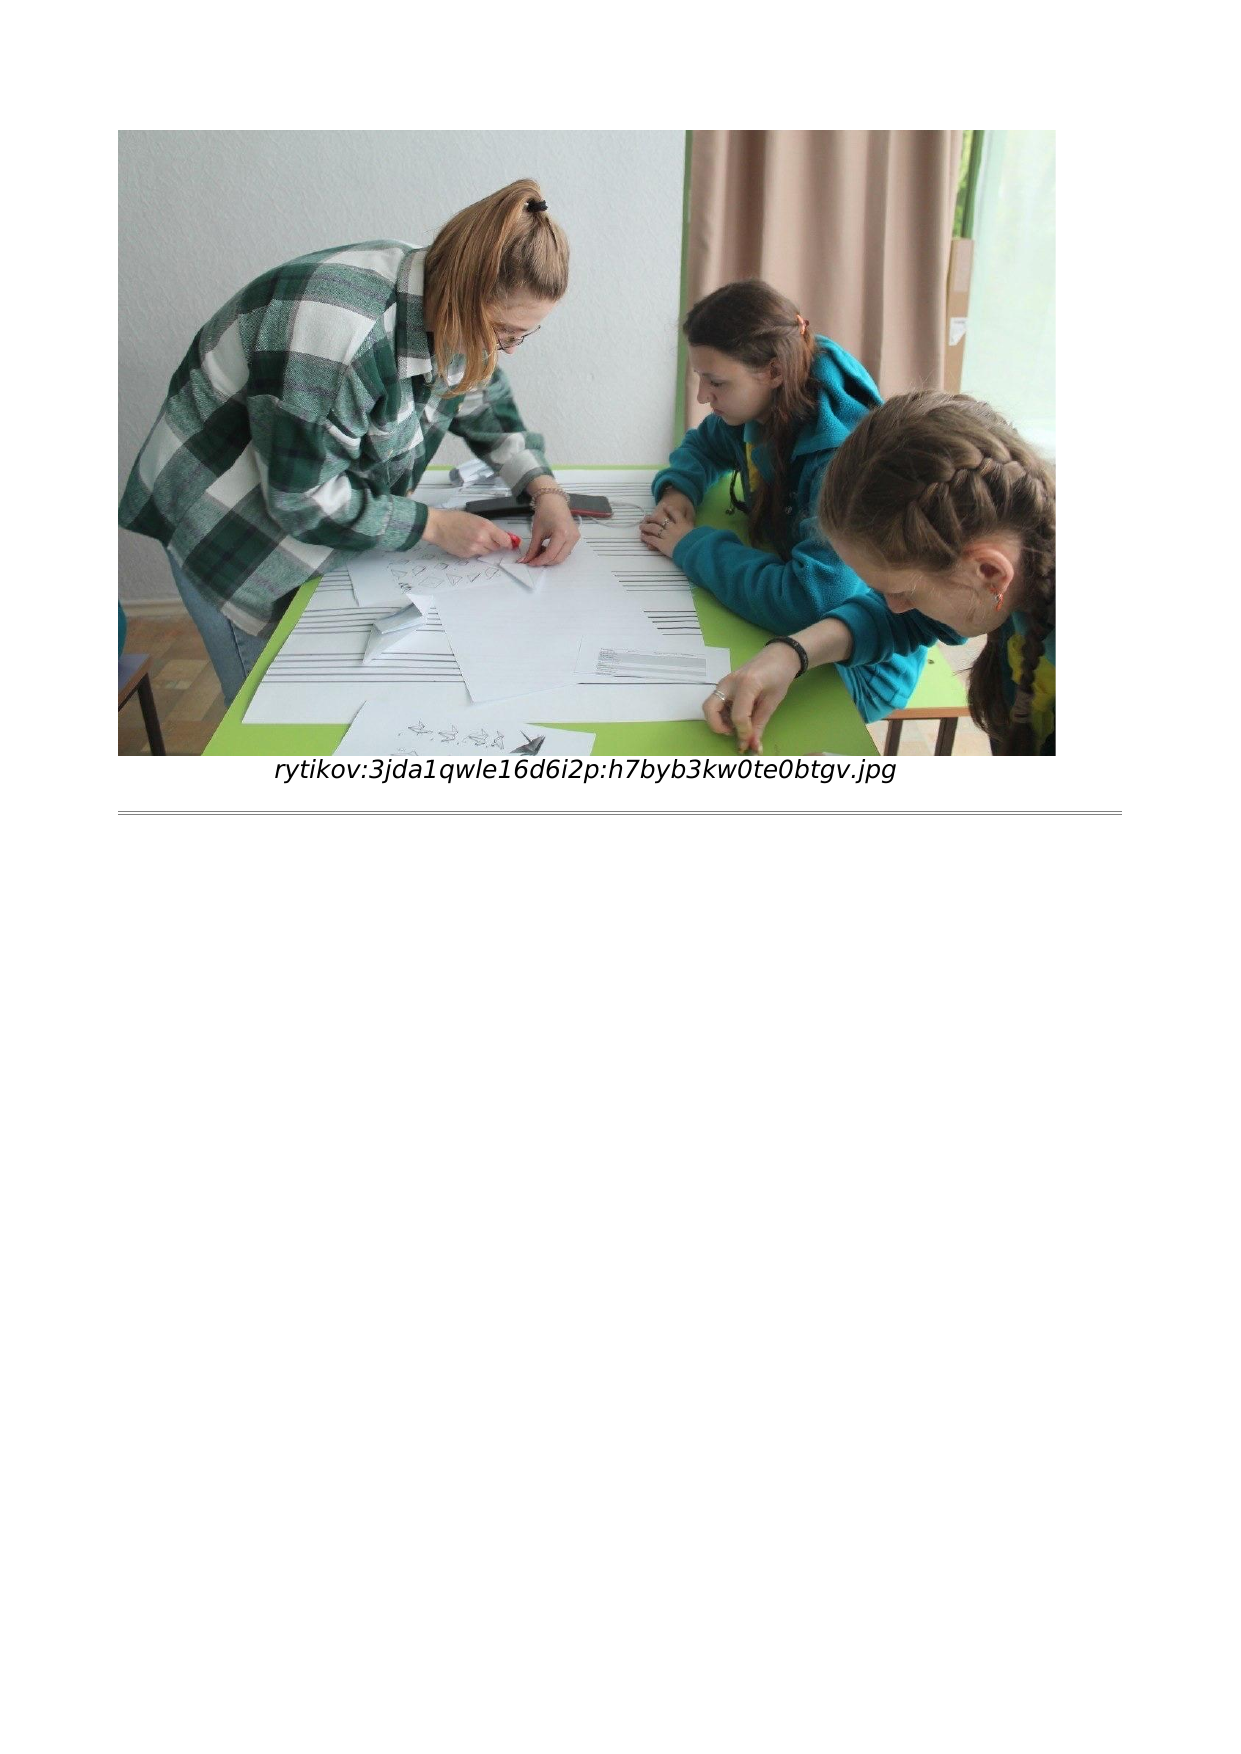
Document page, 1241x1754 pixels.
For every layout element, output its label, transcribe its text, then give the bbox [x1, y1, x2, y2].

picture [118, 130, 1056, 756]
text rytikov:3jda1qwle16d6i2p:h7byb3kw0te0btgv.jpg [118, 756, 1056, 784]
